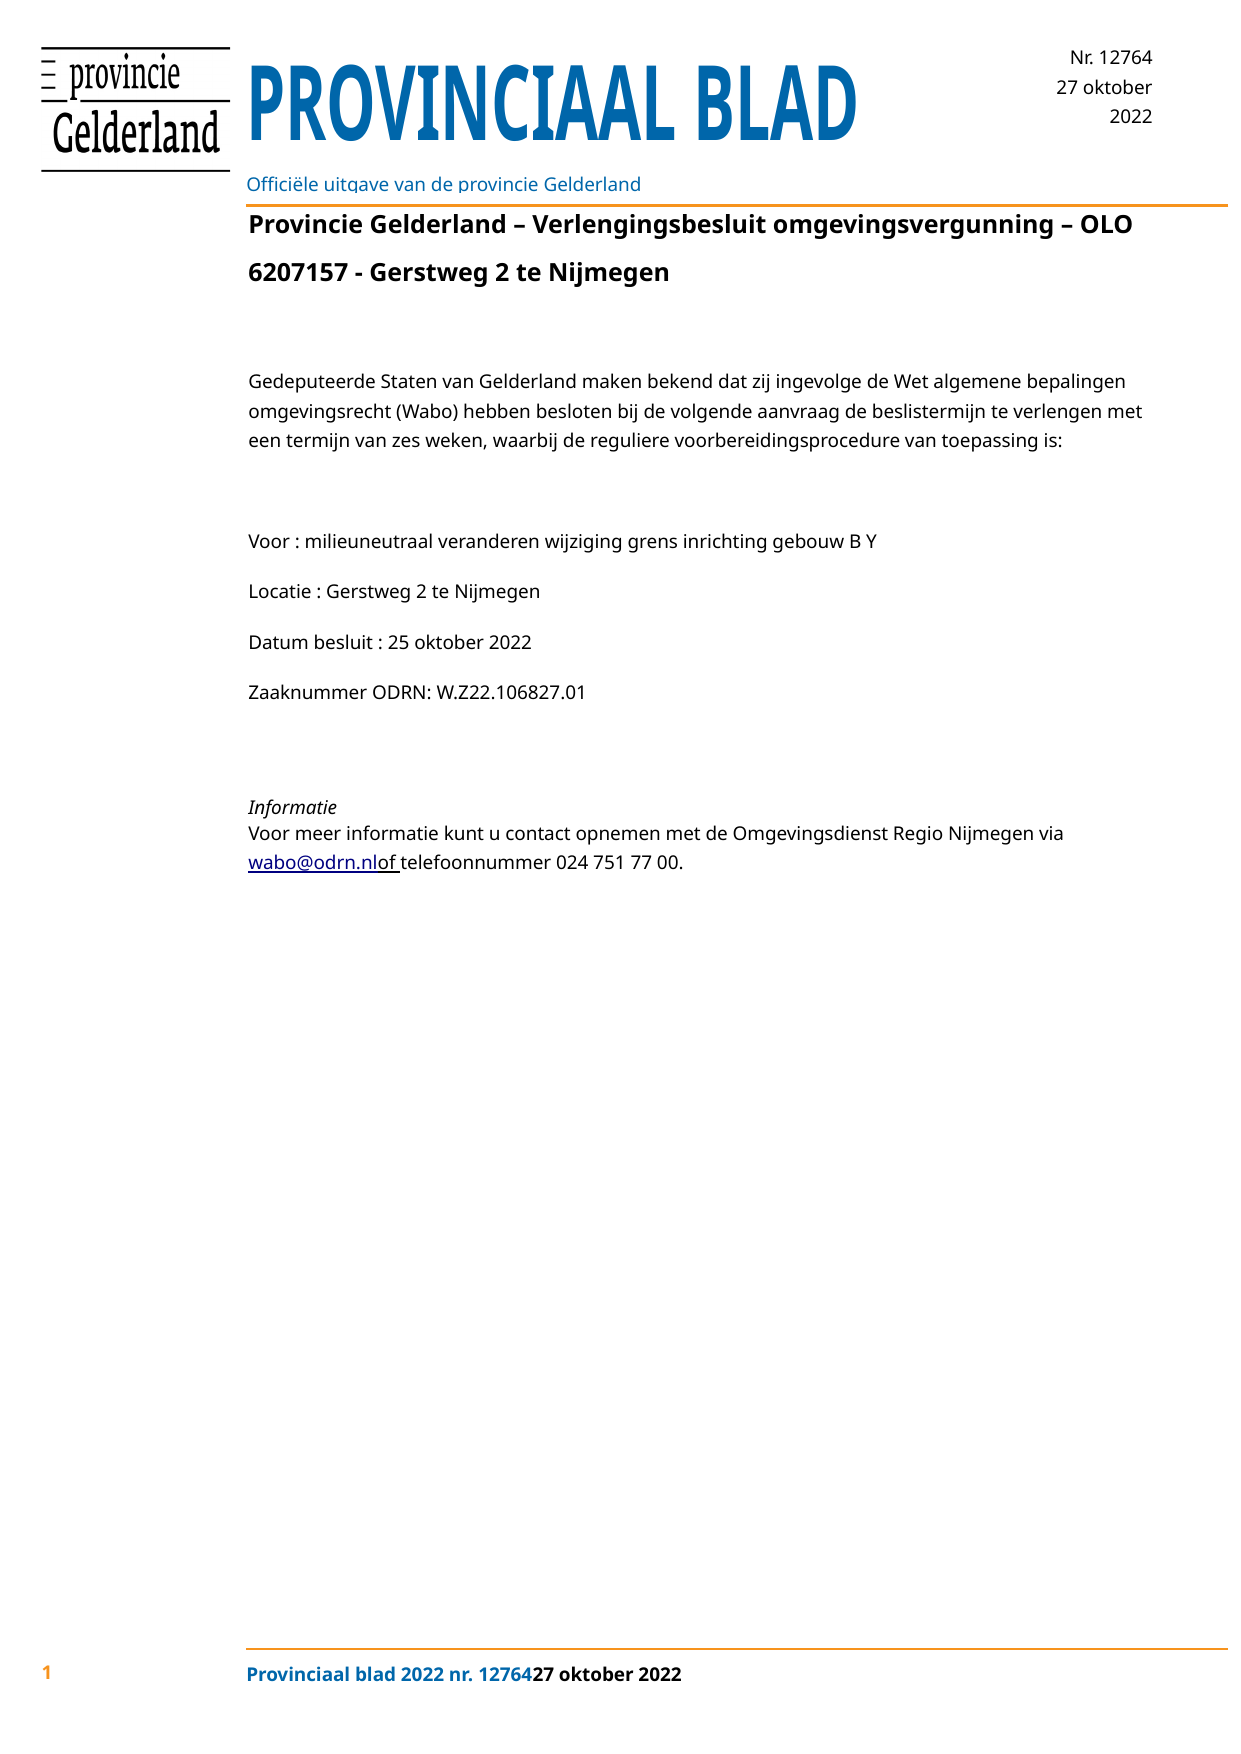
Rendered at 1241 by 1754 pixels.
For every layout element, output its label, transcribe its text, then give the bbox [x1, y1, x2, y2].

text Informatie [248, 794, 1152, 820]
text Gedeputeerde Staten van Gelderland maken bekend dat zij ingevolge de Wet algemene bepalingen omgevingsrecht (Wabo) hebben besloten bij de volgende aanvraag de beslistermijn te verlengen met een termijn van zes weken, waarbij de reguliere voorbereidingsprocedure van toepassing is: [248, 368, 1152, 453]
text Zaaknummer ODRN: W.Z22.106827.01 [248, 679, 1152, 705]
text Provincie Gelderland – Verlengingsbesluit omgevingsvergunning – OLO 6207157 - Gerstweg 2 te Nijmegen [248, 207, 1152, 288]
text Voor : milieuneutraal veranderen wijziging grens inrichting gebouw B Y [248, 528, 1152, 554]
picture [41, 47, 231, 172]
text Locatie : Gerstweg 2 te Nijmegen [248, 579, 1152, 604]
text Voor meer informatie kunt u contact opnemen met de Omgevingsdienst Regio Nijmegen via wabo@odrn.nlof telefoonnummer 024 751 77 00. [248, 820, 1152, 875]
text Datum besluit : 25 oktober 2022 [248, 629, 1152, 655]
